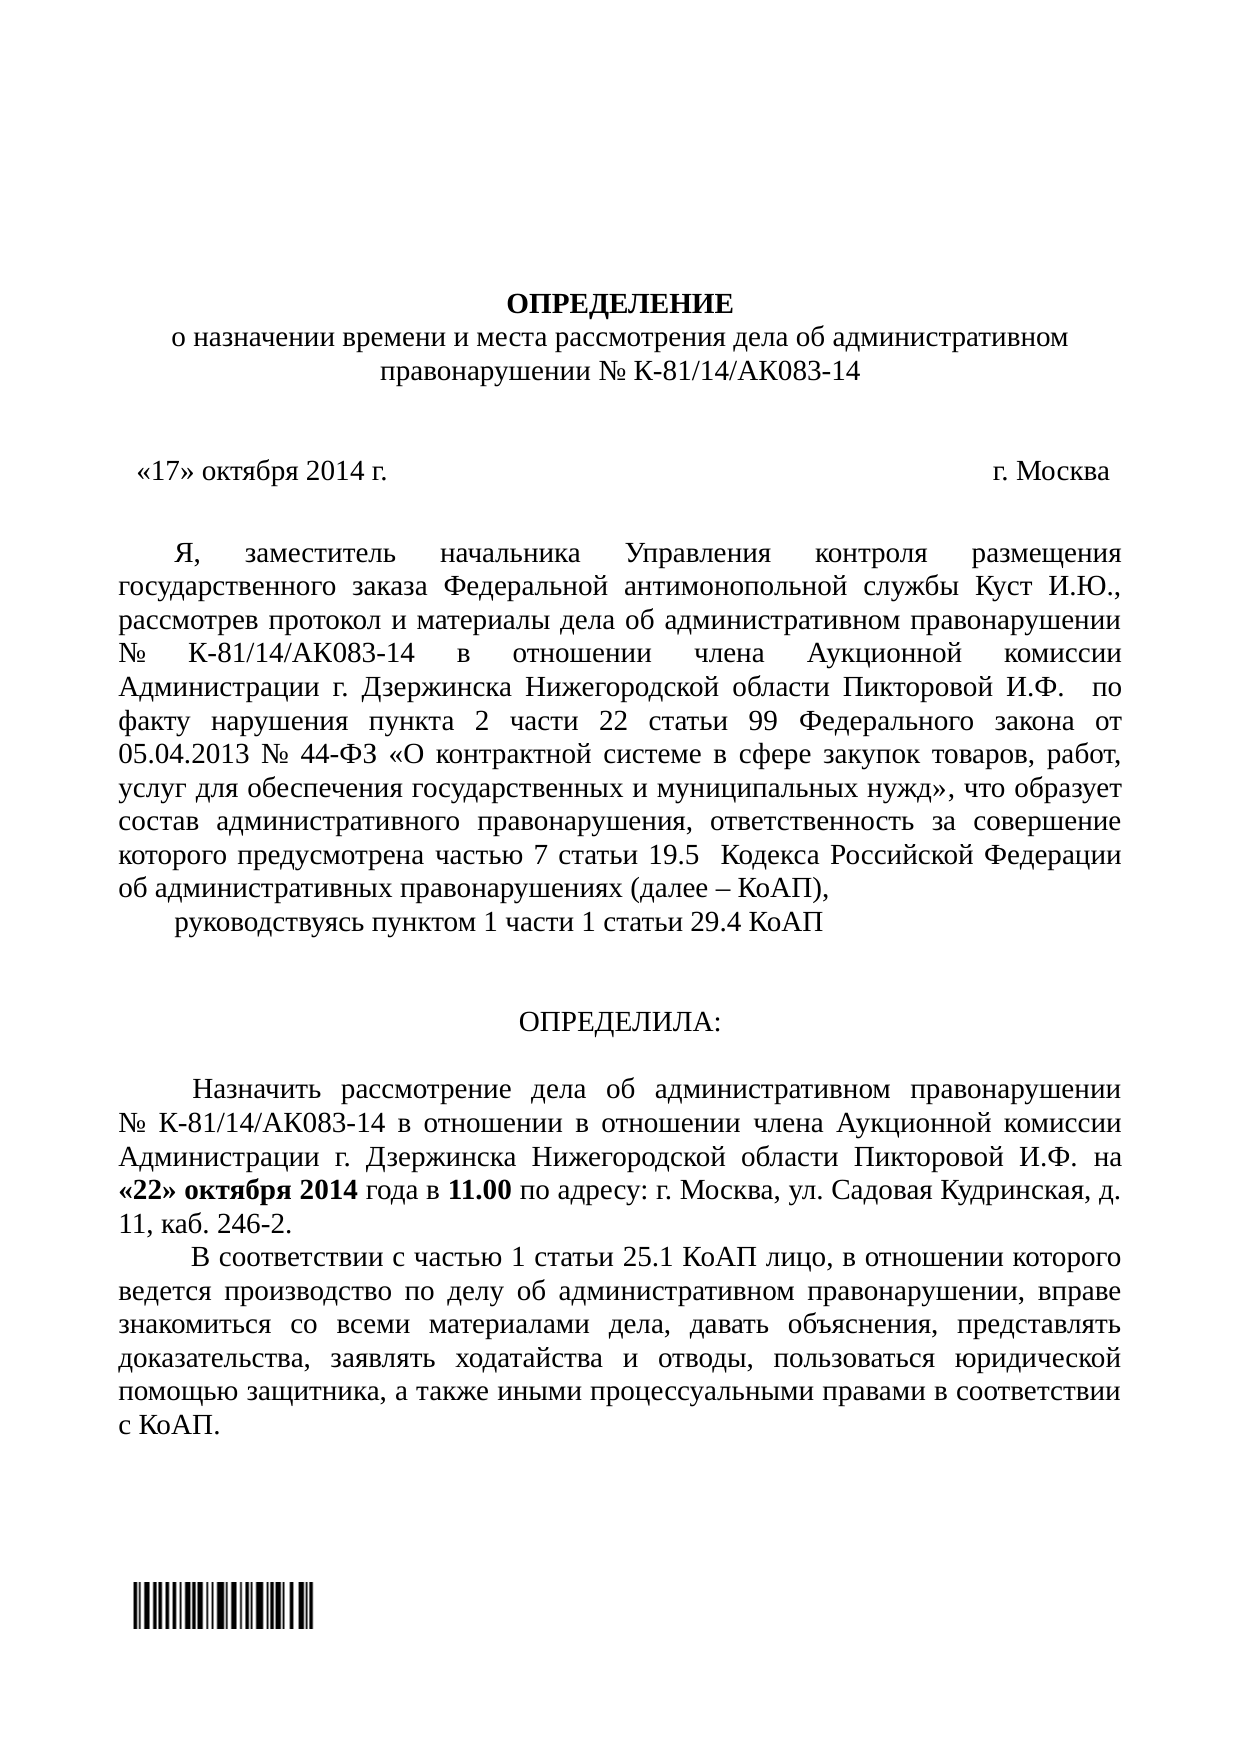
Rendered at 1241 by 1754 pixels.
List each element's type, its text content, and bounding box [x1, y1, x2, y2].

text руководствуясь пунктом 1 части 1 статьи 29.4 КоАП [118, 904, 1122, 937]
picture [118, 1582, 331, 1629]
text о назначении времени и места рассмотрения дела об административном правонарушении № К-81/14/АК083-14 [118, 319, 1122, 386]
text ОПРЕДЕЛЕНИЕ [118, 286, 1122, 319]
text ОПРЕДЕЛИЛА: [118, 1004, 1122, 1038]
text В соответствии с частью 1 статьи 25.1 КоАП лицо, в отношении которого ведется производство по делу об административном правонарушении, вправе знакомиться со всеми материалами дела, давать объяснения, представлять доказательства, заявлять ходатайства и отводы, пользоваться юридической помощью защитника, а также иными процессуальными правами в соответствии с КоАП. [118, 1239, 1122, 1441]
text Я, заместитель начальника Управления контроля размещения государственного заказа Федеральной антимонопольной службы Куст И.Ю., рассмотрев протокол и материалы дела об административном правонарушении № К-81/14/АК083-14 в отношении члена Аукционной комиссии Администрации г. Дзержинска Нижегородской области Пикторовой И.Ф. по факту нарушения пункта 2 части 22 статьи 99 Федерального закона от 05.04.2013 № 44-ФЗ «О контрактной системе в сфере закупок товаров, работ, услуг для обеспечения государственных и муниципальных нужд», что образует состав административного правонарушения, ответственность за совершение которого предусмотрена частью 7 статьи 19.5 Кодекса Российской Федерации об административных правонарушениях (далее – КоАП), [118, 535, 1122, 904]
text «17» октября 2014 г. г. Москва [118, 453, 1122, 487]
text Назначить рассмотрение дела об административном правонарушении № К-81/14/АК083-14 в отношении в отношении члена Аукционной комиссии Администрации г. Дзержинска Нижегородской области Пикторовой И.Ф. на «22» октября 2014 года в 11.00 по адресу: г. Москва, ул. Садовая Кудринская, д. 11, каб. 246-2. [118, 1072, 1122, 1239]
